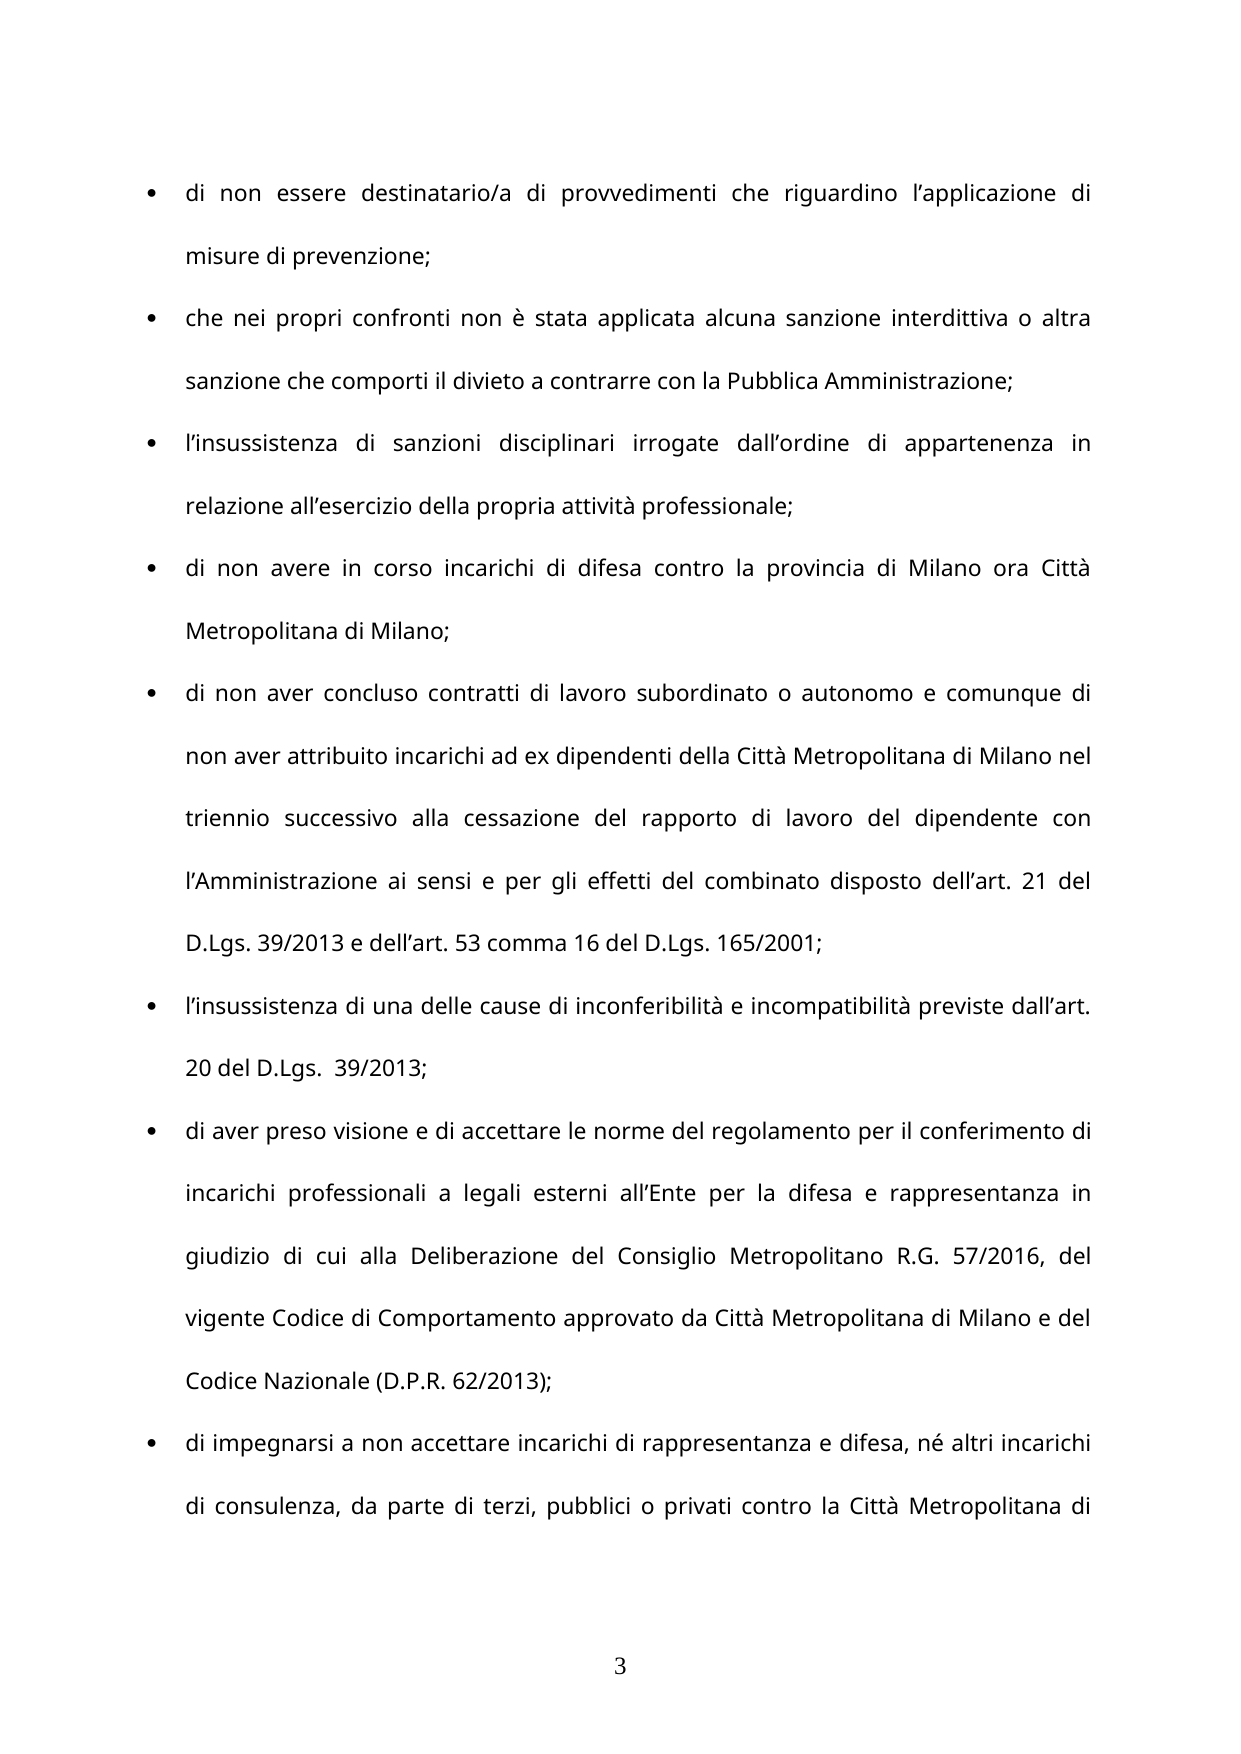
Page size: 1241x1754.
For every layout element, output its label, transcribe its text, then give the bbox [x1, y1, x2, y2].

list di non essere destinatario/a di provvedimenti che riguardino l’applicazione di misure di prevenzione; [148, 177, 1092, 271]
list di non avere in corso incarichi di difesa contro la provincia di Milano ora Città Metropolitana di Milano; [148, 552, 1092, 646]
list l’insussistenza di una delle cause di inconferibilità e incompatibilità previste dall’art. 20 del D.Lgs. 39/2013; [148, 990, 1092, 1083]
list di aver preso visione e di accettare le norme del regolamento per il conferimento di incarichi professionali a legali esterni all’Ente per la difesa e rappresentanza in giudizio di cui alla Deliberazione del Consiglio Metropolitano R.G. 57/2016, del vigente Codice di Comportamento approvato da Città Metropolitana di Milano e del Codice Nazionale (D.P.R. 62/2013); [148, 1115, 1092, 1396]
list di non aver concluso contratti di lavoro subordinato o autonomo e comunque di non aver attribuito incarichi ad ex dipendenti della Città Metropolitana di Milano nel triennio successivo alla cessazione del rapporto di lavoro del dipendente con l’Amministrazione ai sensi e per gli effetti del combinato disposto dell’art. 21 del D.Lgs. 39/2013 e dell’art. 53 comma 16 del D.Lgs. 165/2001; [148, 677, 1092, 958]
list l’insussistenza di sanzioni disciplinari irrogate dall’ordine di appartenenza in relazione all’esercizio della propria attività professionale; [148, 427, 1092, 521]
list che nei propri confronti non è stata applicata alcuna sanzione interdittiva o altra sanzione che comporti il divieto a contrarre con la Pubblica Amministrazione; [148, 302, 1092, 396]
list di impegnarsi a non accettare incarichi di rappresentanza e difesa, né altri incarichi di consulenza, da parte di terzi, pubblici o privati contro la Città Metropolitana di [148, 1427, 1092, 1521]
